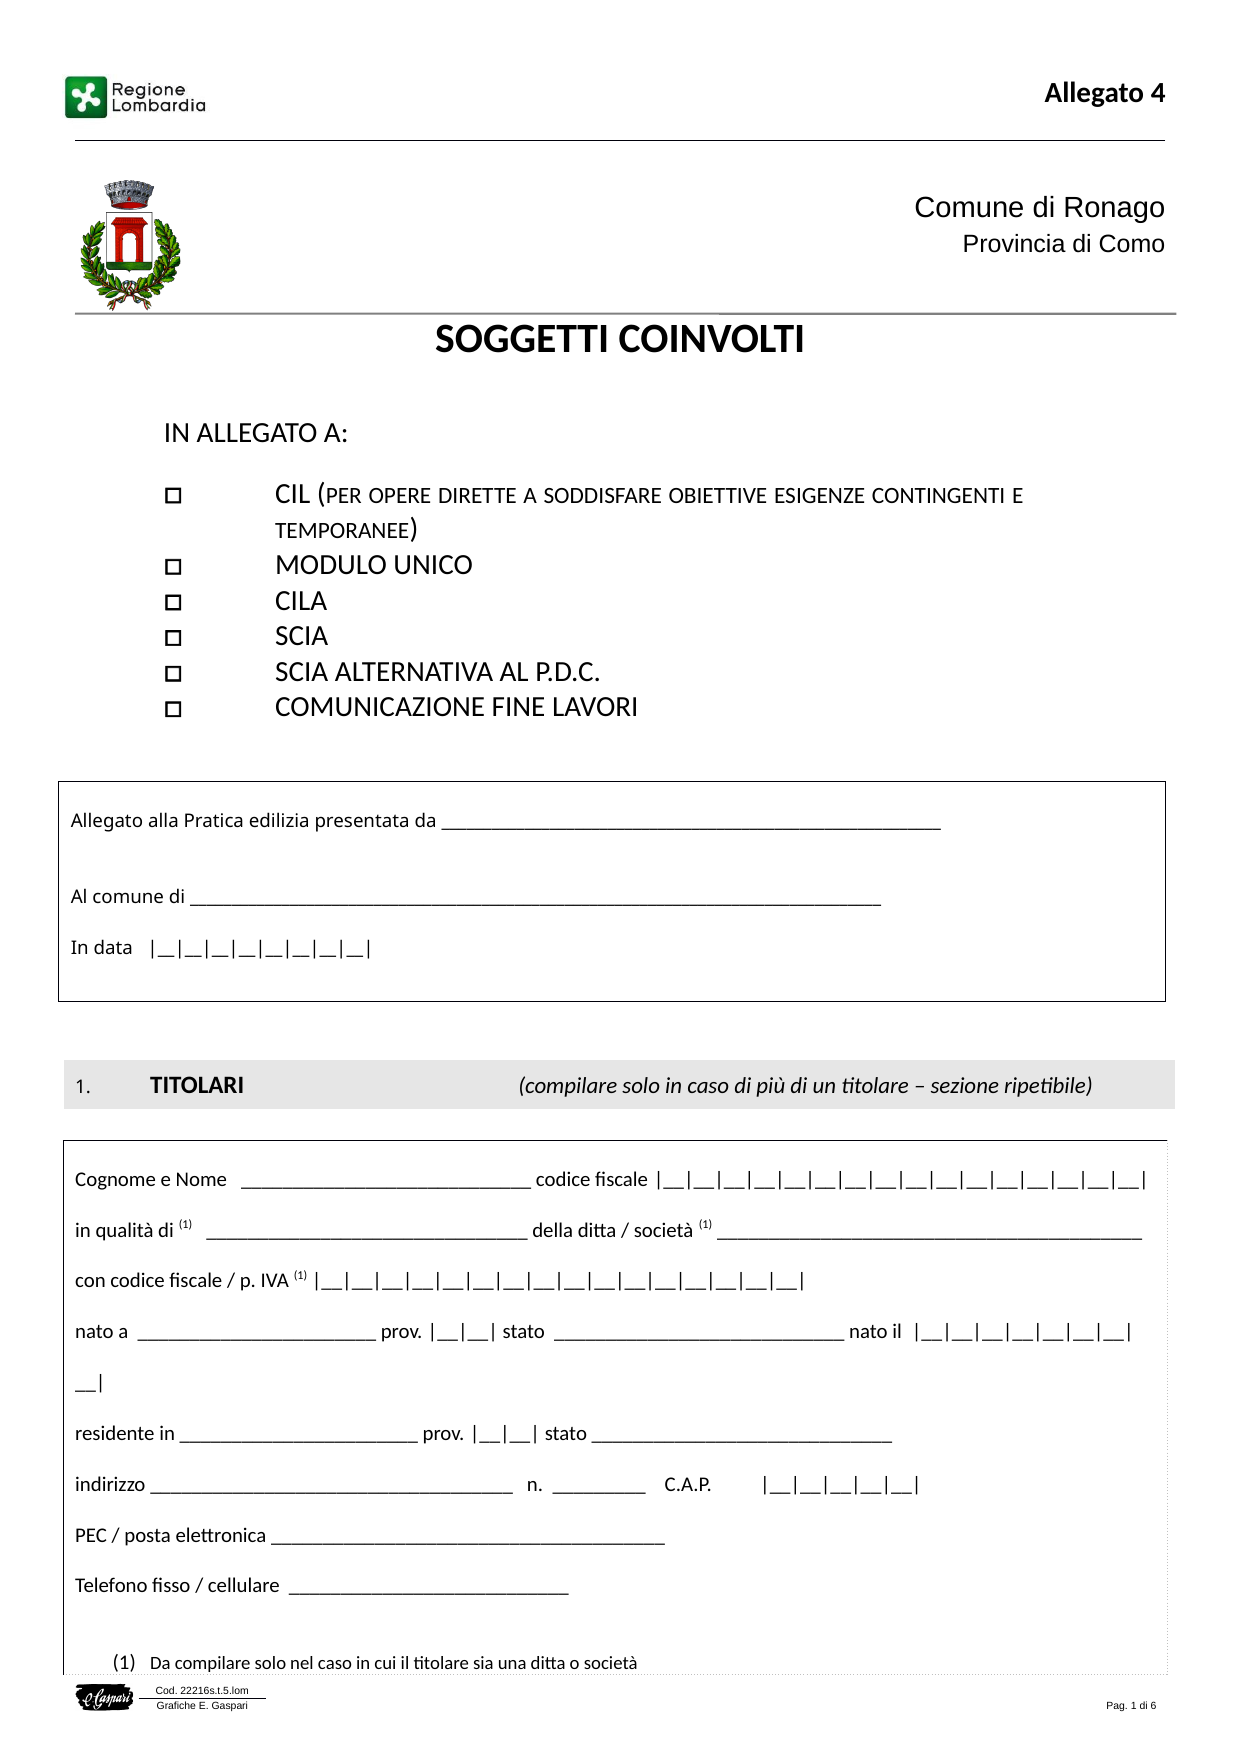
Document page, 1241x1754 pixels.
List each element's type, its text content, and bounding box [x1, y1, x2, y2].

text Provincia di Como [181, 228, 1165, 257]
subtitle CIL (per opere dirette a soddisfare obiettive esigenze contingenti e temporanee) [164, 475, 1165, 546]
subtitle COMUNICAZIONE FINE LAVORI [164, 688, 1165, 724]
table_header Allegato alla Pratica edilizia presentata da ____________________________________________________________ Al comune di ___________________________________________________________________________________ In data |__|__|__|__|__|__|__|__| [59, 782, 1165, 1001]
picture [51, 63, 218, 131]
subtitle IN ALLEGATO A: [164, 414, 1165, 449]
subtitle SCIA ALTERNATIVA AL P.D.C. [164, 653, 1165, 688]
subtitle CILA [164, 582, 1165, 617]
table_header Cognome e Nome ____________________________ codice fiscale |__|__|__|__|__|__|__|__|__|__|__|__|__|__|__|__| in qualità di (1) _______________________________ della ditta / società (1) _________________________________________ con codice fiscale / p. IVA (1) |__|__|__|__|__|__|__|__|__|__|__|__|__|__|__|__| nato a _______________________ prov. |__|__| stato ____________________________ nato il |__|__|__|__|__|__|__|__| residente in _______________________ prov. |__|__| stato _____________________________ indirizzo ___________________________________ n. _________ C.A.P. |__|__|__|__|__| PEC / posta elettronica ______________________________________ Telefono fisso / cellulare ___________________________ Da compilare solo nel caso in cui il titolare sia una ditta o società [64, 1141, 1167, 1674]
text Comune di Ronago [181, 190, 1165, 223]
subtitle MODULO UNICO [164, 546, 1165, 582]
picture [79, 180, 181, 312]
subtitle SCIA [164, 617, 1165, 653]
table_header TITOLARI (compilare solo in caso di più di un titolare – sezione ripetibile) [64, 1060, 1175, 1109]
picture [75, 1683, 134, 1711]
subtitle SOGGETTI COINVOLTI [75, 315, 1165, 363]
